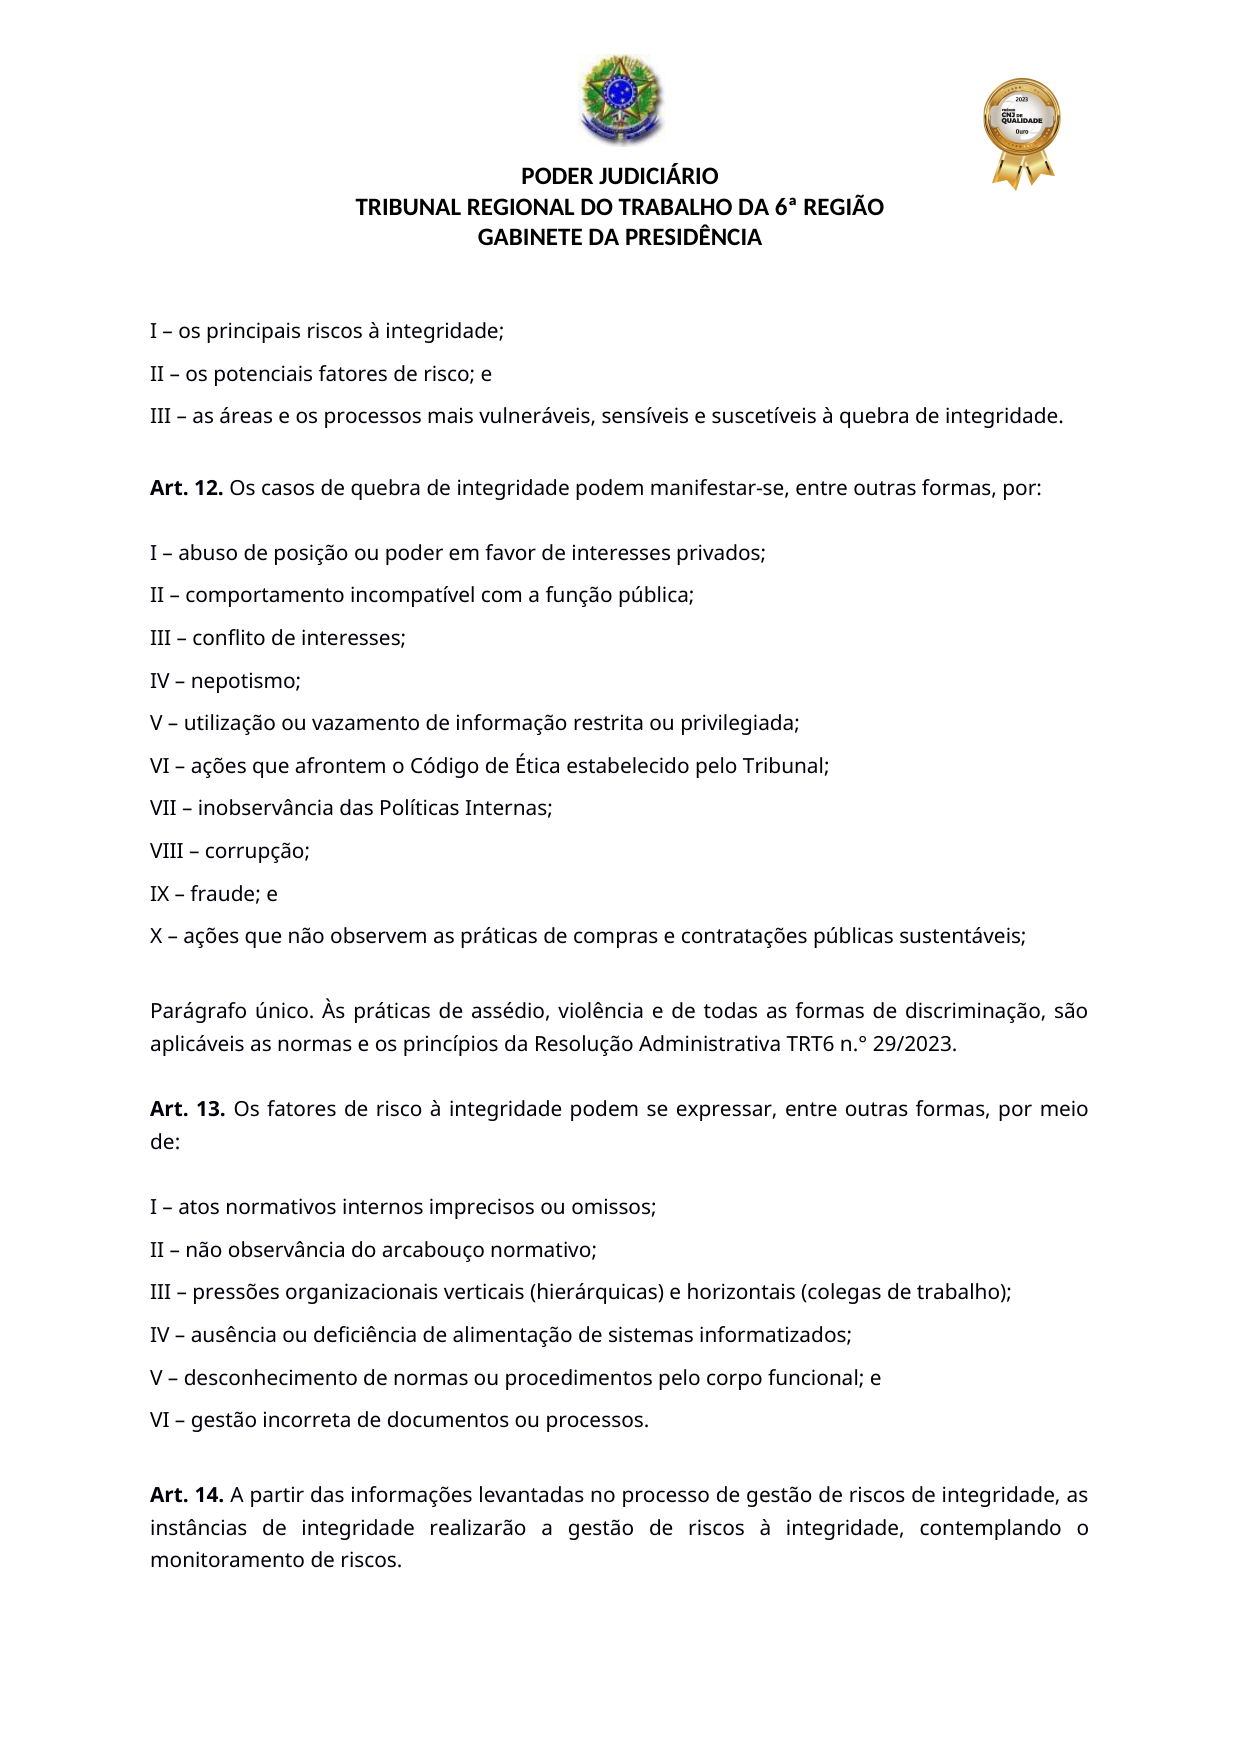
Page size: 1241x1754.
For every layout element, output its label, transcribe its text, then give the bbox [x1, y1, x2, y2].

text VI – gestão incorreta de documentos ou processos. [150, 1405, 1090, 1434]
text III – conflito de interesses; [150, 623, 1090, 652]
text Parágrafo único. Às práticas de assédio, violência e de todas as formas de discriminação, são aplicáveis as normas e os princípios da Resolução Administrativa TRT6 n.° 29/2023. [150, 997, 1090, 1058]
text IX – fraude; e [150, 879, 1090, 907]
picture [578, 54, 666, 147]
text IV – nepotismo; [150, 666, 1090, 694]
text II – não observância do arcabouço normativo; [150, 1235, 1090, 1263]
text VIII – corrupção; [150, 836, 1090, 864]
text VI – ações que afrontem o Código de Ética estabelecido pelo Tribunal; [150, 751, 1090, 779]
text I – os principais riscos à integridade; [150, 316, 1090, 345]
text III – as áreas e os processos mais vulneráveis, sensíveis e suscetíveis à quebra de integridade. [150, 402, 1090, 430]
text V – desconhecimento de normas ou procedimentos pelo corpo funcional; e [150, 1363, 1090, 1391]
text Art. 14. A partir das informações levantadas no processo de gestão de riscos de integridade, as instâncias de integridade realizarão a gestão de riscos à integridade, contemplando o monitoramento de riscos. [150, 1480, 1090, 1574]
text I – atos normativos internos imprecisos ou omissos; [150, 1192, 1090, 1221]
text IV – ausência ou deficiência de alimentação de sistemas informatizados; [150, 1320, 1090, 1348]
text V – utilização ou vazamento de informação restrita ou privilegiada; [150, 708, 1090, 737]
text Art. 13. Os fatores de risco à integridade podem se expressar, entre outras formas, por meio de: [150, 1094, 1090, 1155]
text II – comportamento incompatível com a função pública; [150, 581, 1090, 609]
text II – os potenciais fatores de risco; e [150, 359, 1090, 387]
text Art. 12. Os casos de quebra de integridade podem manifestar-se, entre outras formas, por: [150, 473, 1090, 501]
text I – abuso de posição ou poder em favor de interesses privados; [150, 538, 1090, 566]
text X – ações que não observem as práticas de compras e contratações públicas sustentáveis; [150, 921, 1090, 950]
picture [983, 78, 1061, 191]
text VII – inobservância das Políticas Internas; [150, 793, 1090, 822]
text III – pressões organizacionais verticais (hierárquicas) e horizontais (colegas de trabalho); [150, 1277, 1090, 1306]
